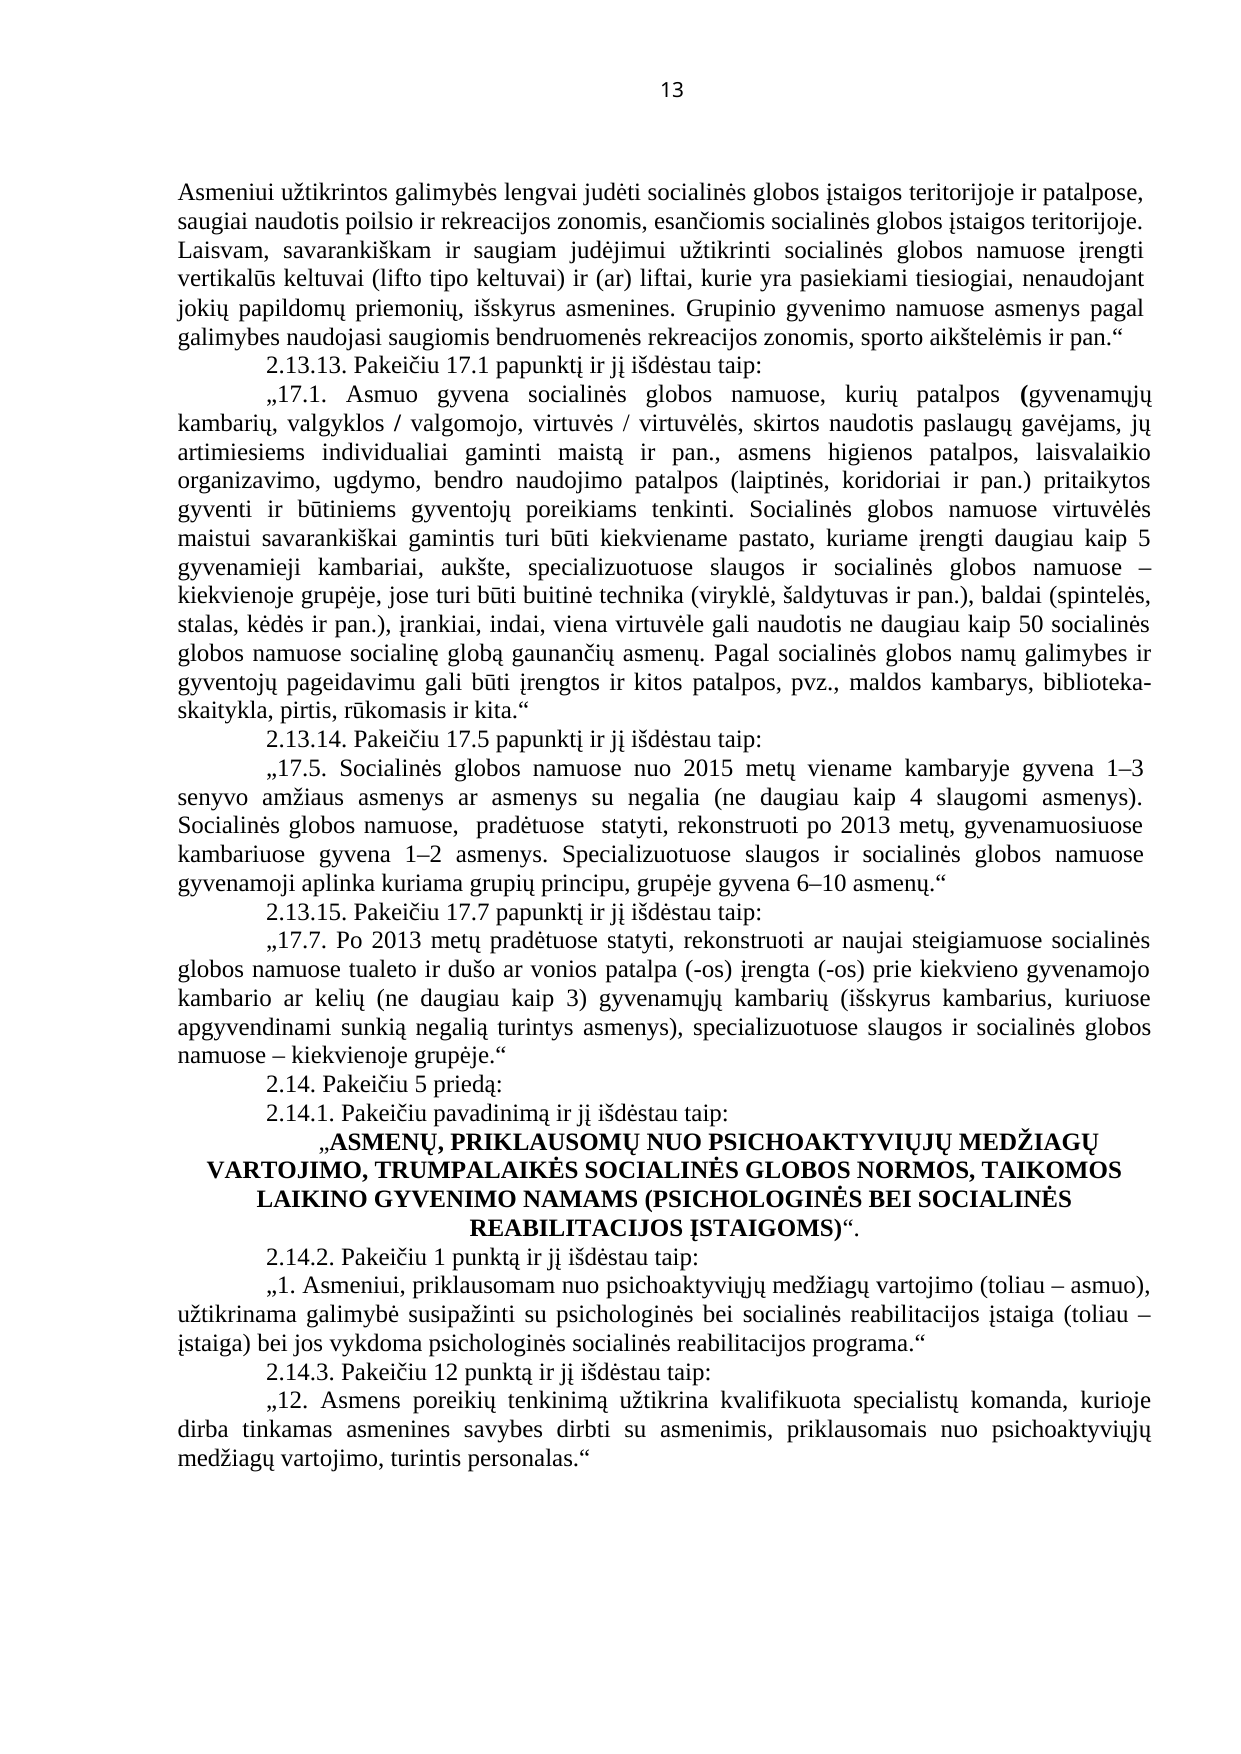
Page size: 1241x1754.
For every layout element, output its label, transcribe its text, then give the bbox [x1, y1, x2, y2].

text 2.14.2. Pakeičiu 1 punktą ir jį išdėstau taip: [177, 1242, 1152, 1270]
text „1. Asmeniui, priklausomam nuo psichoaktyviųjų medžiagų vartojimo (toliau – asmuo), užtikrinama galimybė susipažinti su psichologinės bei socialinės reabilitacijos įstaiga (toliau – įstaiga) bei jos vykdoma psichologinės socialinės reabilitacijos programa.“ [177, 1270, 1152, 1357]
text 2.14.3. Pakeičiu 12 punktą ir jį išdėstau taip: [177, 1357, 1152, 1385]
text „17.5. Socialinės globos namuose nuo 2015 metų viename kambaryje gyvena 1–3 senyvo amžiaus asmenys ar asmenys su negalia (ne daugiau kaip 4 slaugomi asmenys). Socialinės globos namuose, pradėtuose statyti, rekonstruoti po 2013 metų, gyvenamuosiuose kambariuose gyvena 1–2 asmenys. Specializuotuose slaugos ir socialinės globos namuose gyvenamoji aplinka kuriama grupių principu, grupėje gyvena 6–10 asmenų.“ [177, 753, 1144, 897]
text „12. Asmens poreikių tenkinimą užtikrina kvalifikuota specialistų komanda, kurioje dirba tinkamas asmenines savybes dirbti su asmenimis, priklausomais nuo psichoaktyviųjų medžiagų vartojimo, turintis personalas.“ [177, 1385, 1152, 1472]
text 2.13.15. Pakeičiu 17.7 papunktį ir jį išdėstau taip: [177, 897, 1152, 925]
text Asmeniui užtikrintos galimybės lengvai judėti socialinės globos įstaigos teritorijoje ir patalpose, saugiai naudotis poilsio ir rekreacijos zonomis, esančiomis socialinės globos įstaigos teritorijoje. Laisvam, savarankiškam ir saugiam judėjimui užtikrinti socialinės globos namuose įrengti vertikalūs keltuvai (lifto tipo keltuvai) ir (ar) liftai, kurie yra pasiekiami tiesiogiai, nenaudojant jokių papildomų priemonių, išskyrus asmenines. Grupinio gyvenimo namuose asmenys pagal galimybes naudojasi saugiomis bendruomenės rekreacijos zonomis, sporto aikštelėmis ir pan.“ [177, 177, 1144, 350]
text 2.13.14. Pakeičiu 17.5 papunktį ir jį išdėstau taip: [177, 724, 1152, 753]
text „ASMENŲ, PRIKLAUSOMŲ NUO PSICHOAKTYVIŲJŲ MEDŽIAGŲ VARTOJIMO, TRUMPALAIKĖS SOCIALINĖS GLOBOS NORMOS, TAIKOMOS LAIKINO GYVENIMO NAMAMS (PSICHOLOGINĖS BEI SOCIALINĖS REABILITACIJOS ĮSTAIGOMS)“. [177, 1127, 1152, 1242]
text 2.14. Pakeičiu 5 priedą: [177, 1069, 1152, 1098]
text „17.1. Asmuo gyvena socialinės globos namuose, kurių patalpos (gyvenamųjų kambarių, valgyklos / valgomojo, virtuvės / virtuvėlės, skirtos naudotis paslaugų gavėjams, jų artimiesiems individualiai gaminti maistą ir pan., asmens higienos patalpos, laisvalaikio organizavimo, ugdymo, bendro naudojimo patalpos (laiptinės, koridoriai ir pan.) pritaikytos gyventi ir būtiniems gyventojų poreikiams tenkinti. Socialinės globos namuose virtuvėlės maistui savarankiškai gamintis turi būti kiekviename pastato, kuriame įrengti daugiau kaip 5 gyvenamieji kambariai, aukšte, specializuotuose slaugos ir socialinės globos namuose – kiekvienoje grupėje, jose turi būti buitinė technika (viryklė, šaldytuvas ir pan.), baldai (spintelės, stalas, kėdės ir pan.), įrankiai, indai, viena virtuvėle gali naudotis ne daugiau kaip 50 socialinės globos namuose socialinę globą gaunančių asmenų. Pagal socialinės globos namų galimybes ir gyventojų pageidavimu gali būti įrengtos ir kitos patalpos, pvz., maldos kambarys, biblioteka-skaitykla, pirtis, rūkomasis ir kita.“ [177, 379, 1152, 724]
text „17.7. Po 2013 metų pradėtuose statyti, rekonstruoti ar naujai steigiamuose socialinės globos namuose tualeto ir dušo ar vonios patalpa (-os) įrengta (-os) prie kiekvieno gyvenamojo kambario ar kelių (ne daugiau kaip 3) gyvenamųjų kambarių (išskyrus kambarius, kuriuose apgyvendinami sunkią negalią turintys asmenys), specializuotuose slaugos ir socialinės globos namuose – kiekvienoje grupėje.“ [177, 925, 1152, 1069]
text 2.14.1. Pakeičiu pavadinimą ir jį išdėstau taip: [177, 1098, 1152, 1127]
text 2.13.13. Pakeičiu 17.1 papunktį ir jį išdėstau taip: [177, 350, 1152, 379]
